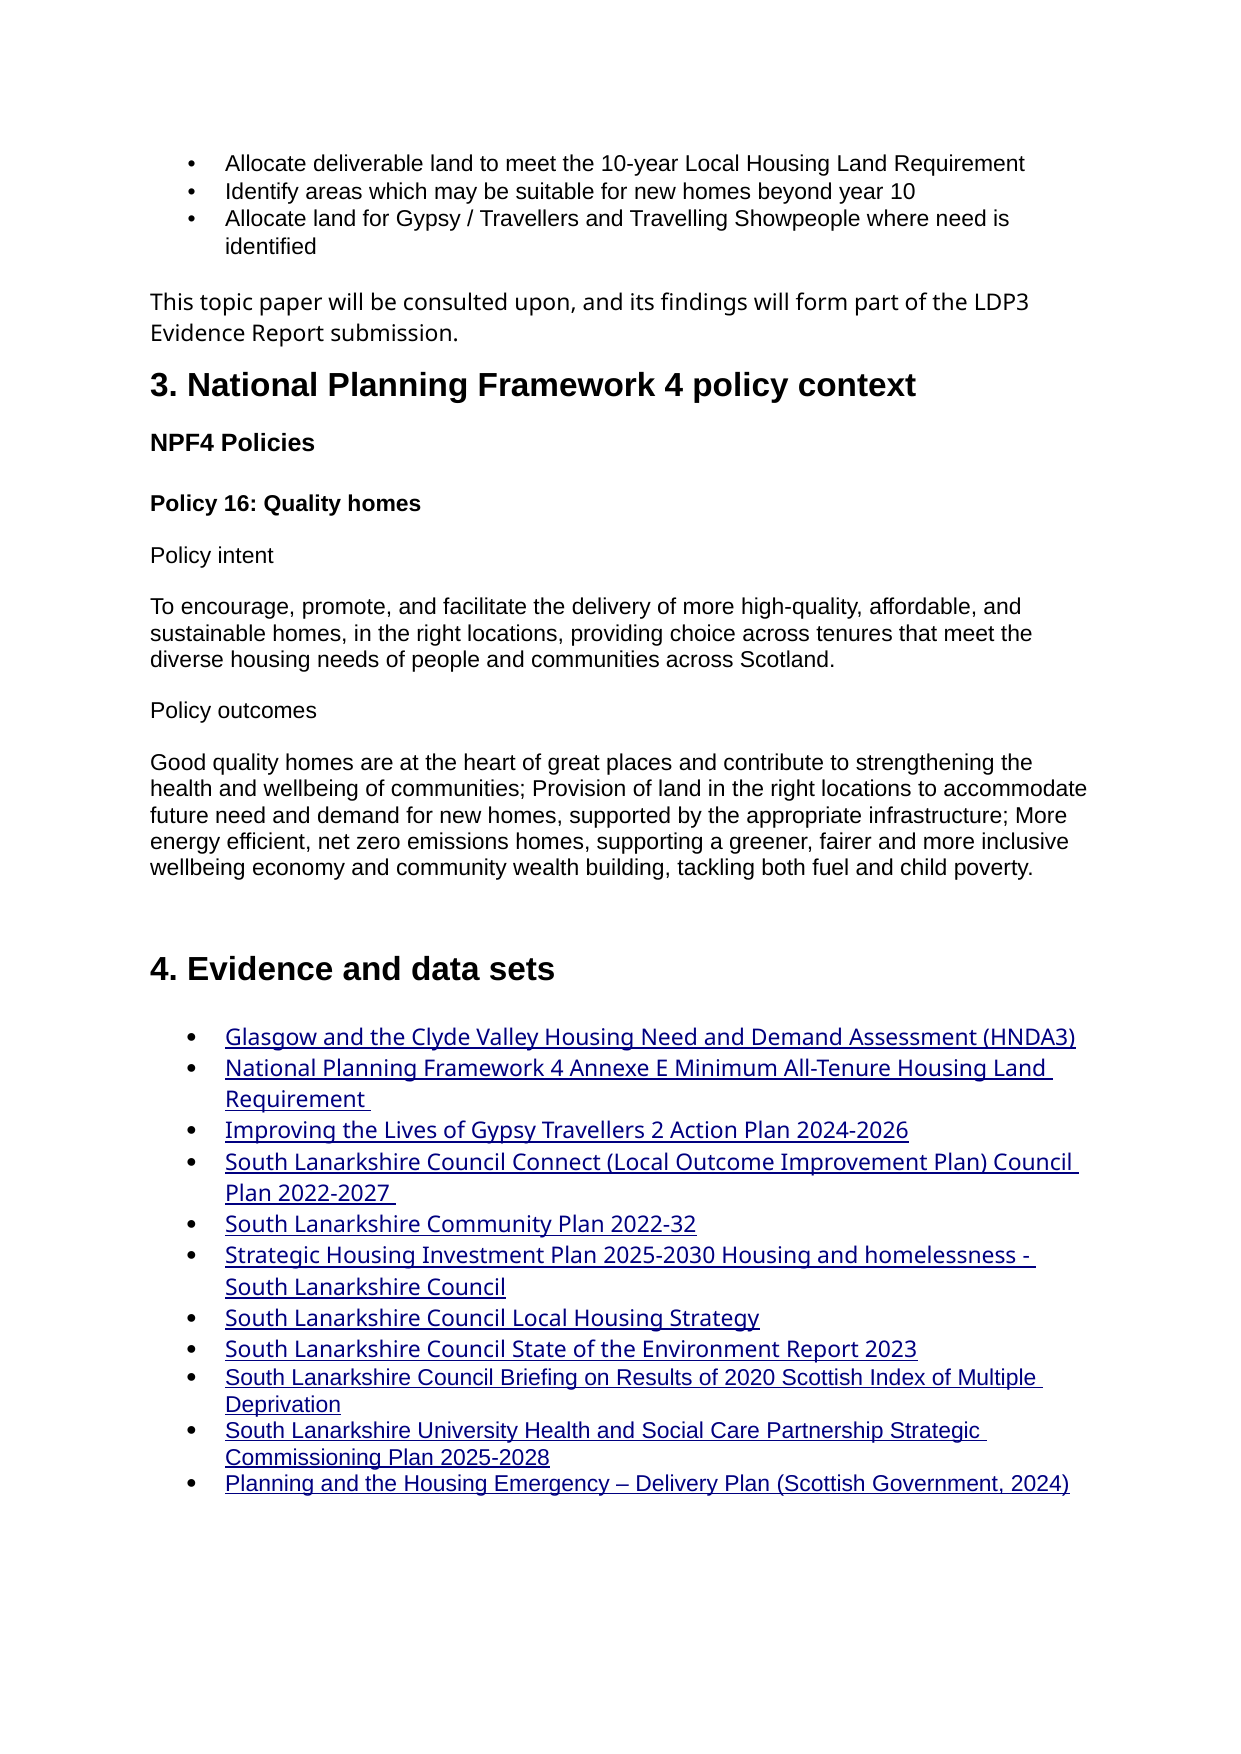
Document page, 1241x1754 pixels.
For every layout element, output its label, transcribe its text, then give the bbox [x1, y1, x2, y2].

text This topic paper will be consulted upon, and its findings will form part of the LDP3 Evidence Report submission. [150, 286, 1090, 348]
subtitle NPF4 Policies [150, 428, 1090, 457]
list South Lanarkshire Council Briefing on Results of 2020 Scottish Index of Multiple Deprivation [187, 1364, 1090, 1417]
subtitle 3. National Planning Framework 4 policy context [150, 365, 1090, 403]
list Allocate land for Gypsy / Travellers and Travelling Showpeople where need is identified [187, 205, 1090, 259]
text Policy 16: Quality homes [150, 490, 1090, 517]
text To encourage, promote, and facilitate the delivery of more high-quality, affordable, and sustainable homes, in the right locations, providing choice across tenures that meet the diverse housing needs of people and communities across Scotland. [150, 593, 1090, 672]
list Planning and the Housing Emergency – Delivery Plan (Scottish Government, 2024) [187, 1470, 1090, 1496]
list National Planning Framework 4 Annexe E Minimum All-Tenure Housing Land Requirement [187, 1052, 1090, 1114]
list Glasgow and the Clyde Valley Housing Need and Demand Assessment (HNDA3) [187, 1021, 1090, 1052]
list Allocate deliverable land to meet the 10-year Local Housing Land Requirement [187, 150, 1090, 176]
text Good quality homes are at the heart of great places and contribute to strengthening the health and wellbeing of communities; Provision of land in the right locations to accommodate future need and demand for new homes, supported by the appropriate infrastructure; More energy efficient, net zero emissions homes, supporting a greener, fairer and more inclusive wellbeing economy and community wealth building, tackling both fuel and child poverty. [150, 749, 1090, 881]
list Improving the Lives of Gypsy Travellers 2 Action Plan 2024-2026 [187, 1114, 1090, 1146]
list South Lanarkshire Council Local Housing Strategy [187, 1302, 1090, 1333]
list Strategic Housing Investment Plan 2025-2030 Housing and homelessness - South Lanarkshire Council [187, 1239, 1090, 1302]
subtitle 4. Evidence and data sets [150, 949, 1090, 987]
text Policy intent [150, 542, 1090, 568]
list South Lanarkshire Community Plan 2022-32 [187, 1208, 1090, 1239]
list South Lanarkshire Council State of the Environment Report 2023 [187, 1333, 1090, 1364]
list South Lanarkshire Council Connect (Local Outcome Improvement Plan) Council Plan 2022-2027 [187, 1146, 1090, 1208]
list South Lanarkshire University Health and Social Care Partnership Strategic Commissioning Plan 2025-2028 [187, 1417, 1090, 1470]
list Identify areas which may be suitable for new homes beyond year 10 [187, 178, 1090, 204]
text Policy outcomes [150, 697, 1090, 724]
